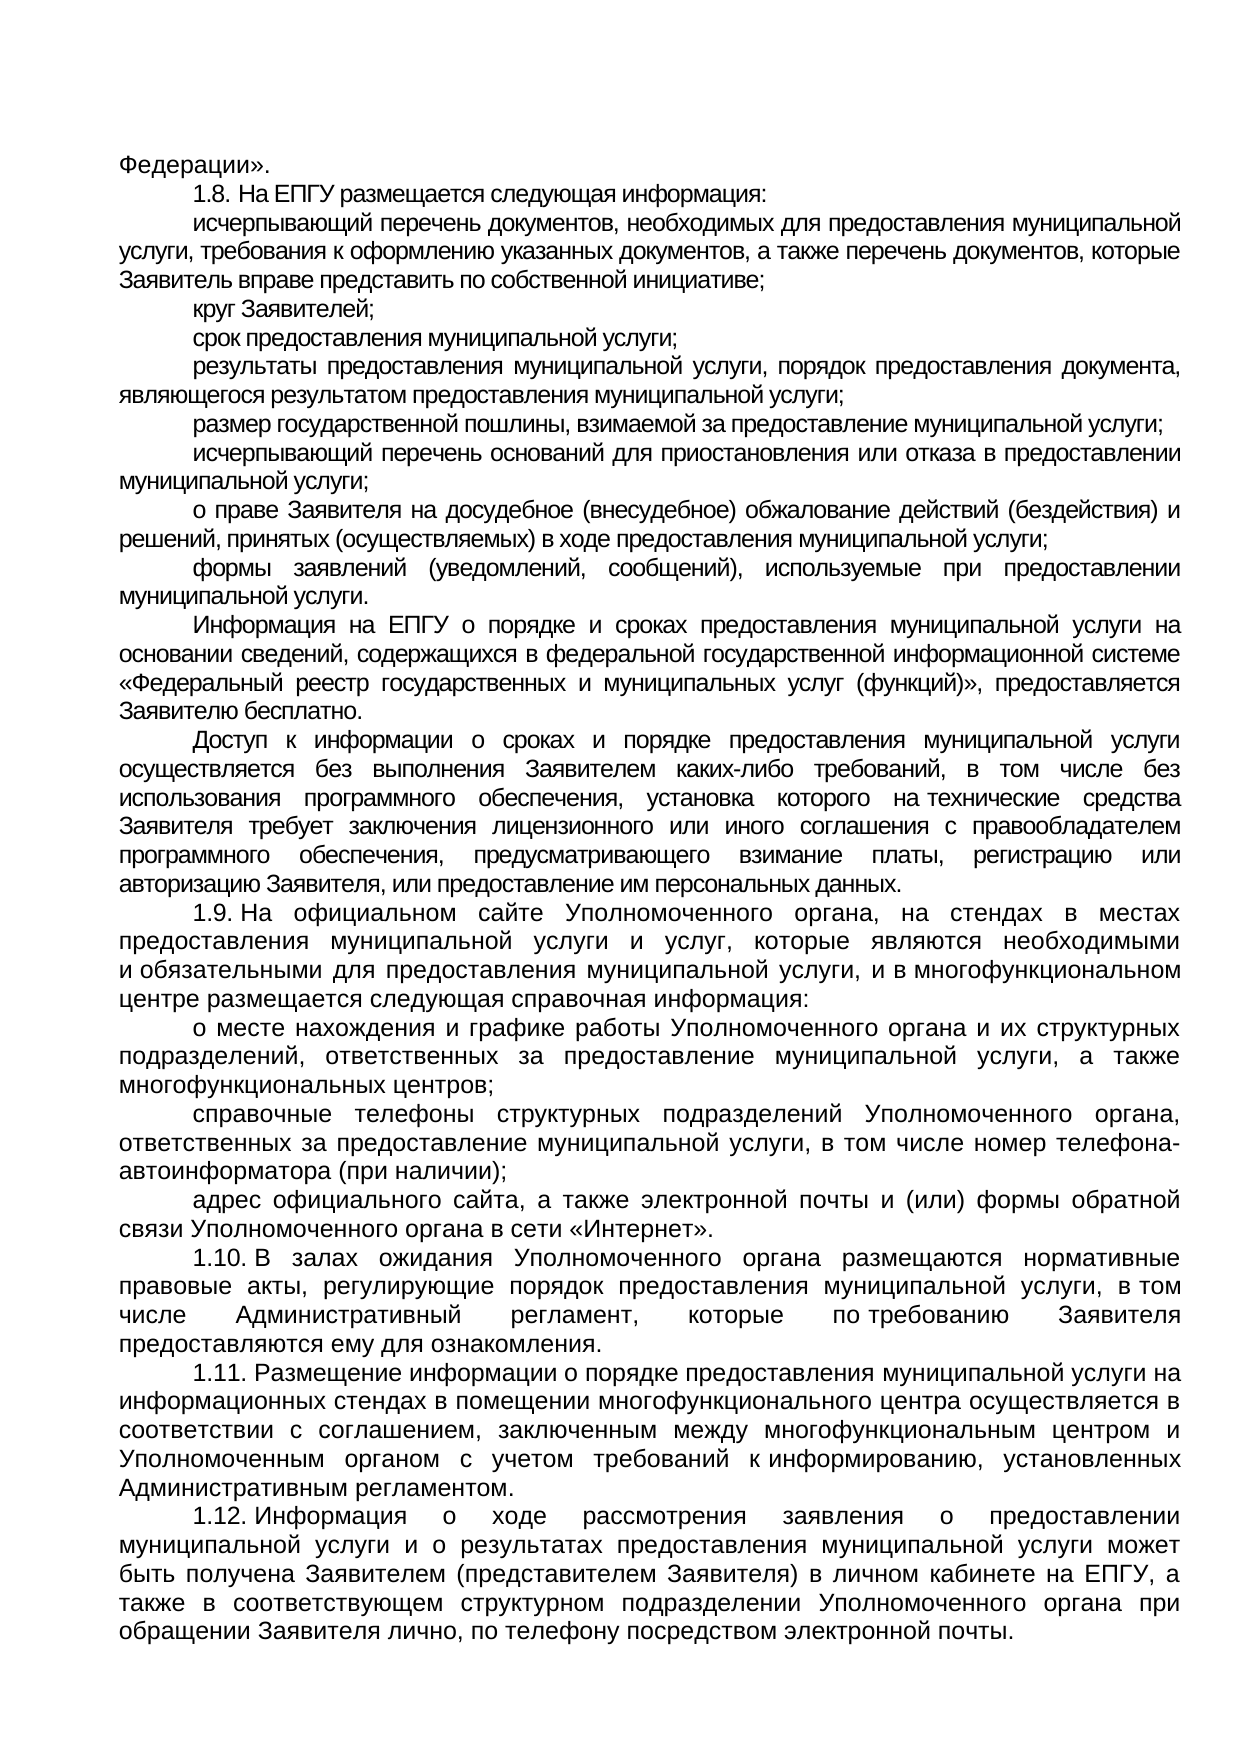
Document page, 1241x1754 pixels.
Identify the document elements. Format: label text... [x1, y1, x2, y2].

text исчерпывающий перечень оснований для приостановления или отказа в предоставлении муниципальной услуги; [118, 437, 1181, 495]
text 1.9. На официальном сайте Уполномоченного органа, на стендах в местах предоставления муниципальной услуги и услуг, которые являются необходимыми и обязательными для предоставления муниципальной услуги, и в многофункциональном центре размещается следующая справочная информация: [118, 897, 1181, 1012]
text справочные телефоны структурных подразделений Уполномоченного органа, ответственных за предоставление муниципальной услуги, в том числе номер телефона-автоинформатора (при наличии); [118, 1099, 1181, 1185]
text 1.10. В залах ожидания Уполномоченного органа размещаются нормативные правовые акты, регулирующие порядок предоставления муниципальной услуги, в том числе Административный регламент, которые по требованию Заявителя предоставляются ему для ознакомления. [118, 1242, 1181, 1357]
text Информация на ЕПГУ о порядке и сроках предоставления муниципальной услуги на основании сведений, содержащихся в федеральной государственной информационной системе «Федеральный реестр государственных и муниципальных услуг (функций)», предоставляется Заявителю бесплатно. [118, 610, 1181, 725]
text Доступ к информации о сроках и порядке предоставления муниципальной услуги осуществляется без выполнения Заявителем каких-либо требований, в том числе без использования программного обеспечения, установка которого на технические средства Заявителя требует заключения лицензионного или иного соглашения с правообладателем программного обеспечения, предусматривающего взимание платы, регистрацию или авторизацию Заявителя, или предоставление им персональных данных. [118, 725, 1181, 897]
text результаты предоставления муниципальной услуги, порядок предоставления документа, являющегося результатом предоставления муниципальной услуги; [118, 351, 1181, 409]
text срок предоставления муниципальной услуги; [118, 322, 1181, 351]
text формы заявлений (уведомлений, сообщений), используемые при предоставлении муниципальной услуги. [118, 552, 1181, 610]
text адрес официального сайта, а также электронной почты и (или) формы обратной связи Уполномоченного органа в сети «Интернет». [118, 1185, 1181, 1242]
text 1.12. Информация о ходе рассмотрения заявления о предоставлении муниципальной услуги и о результатах предоставления муниципальной услуги может быть получена Заявителем (представителем Заявителя) в личном кабинете на ЕПГУ, а также в соответствующем структурном подразделении Уполномоченного органа при обращении Заявителя лично, по телефону посредством электронной почты. [118, 1501, 1181, 1645]
text 1.8. На ЕПГУ размещается следующая информация: [118, 179, 1181, 207]
text 1.11. Размещение информации о порядке предоставления муниципальной услуги на информационных стендах в помещении многофункционального центра осуществляется в соответствии с соглашением, заключенным между многофункциональным центром и Уполномоченным органом с учетом требований к информированию, установленных Административным регламентом. [118, 1357, 1181, 1501]
text исчерпывающий перечень документов, необходимых для предоставления муниципальной услуги, требования к оформлению указанных документов, а также перечень документов, которые Заявитель вправе представить по собственной инициативе; [118, 207, 1181, 294]
text размер государственной пошлины, взимаемой за предоставление муниципальной услуги; [118, 409, 1181, 437]
text круг Заявителей; [118, 294, 1181, 322]
text о праве Заявителя на досудебное (внесудебное) обжалование действий (бездействия) и решений, принятых (осуществляемых) в ходе предоставления муниципальной услуги; [118, 495, 1181, 552]
text о месте нахождения и графике работы Уполномоченного органа и их структурных подразделений, ответственных за предоставление муниципальной услуги, а также многофункциональных центров; [118, 1012, 1181, 1099]
text Федерации». [118, 150, 1181, 179]
